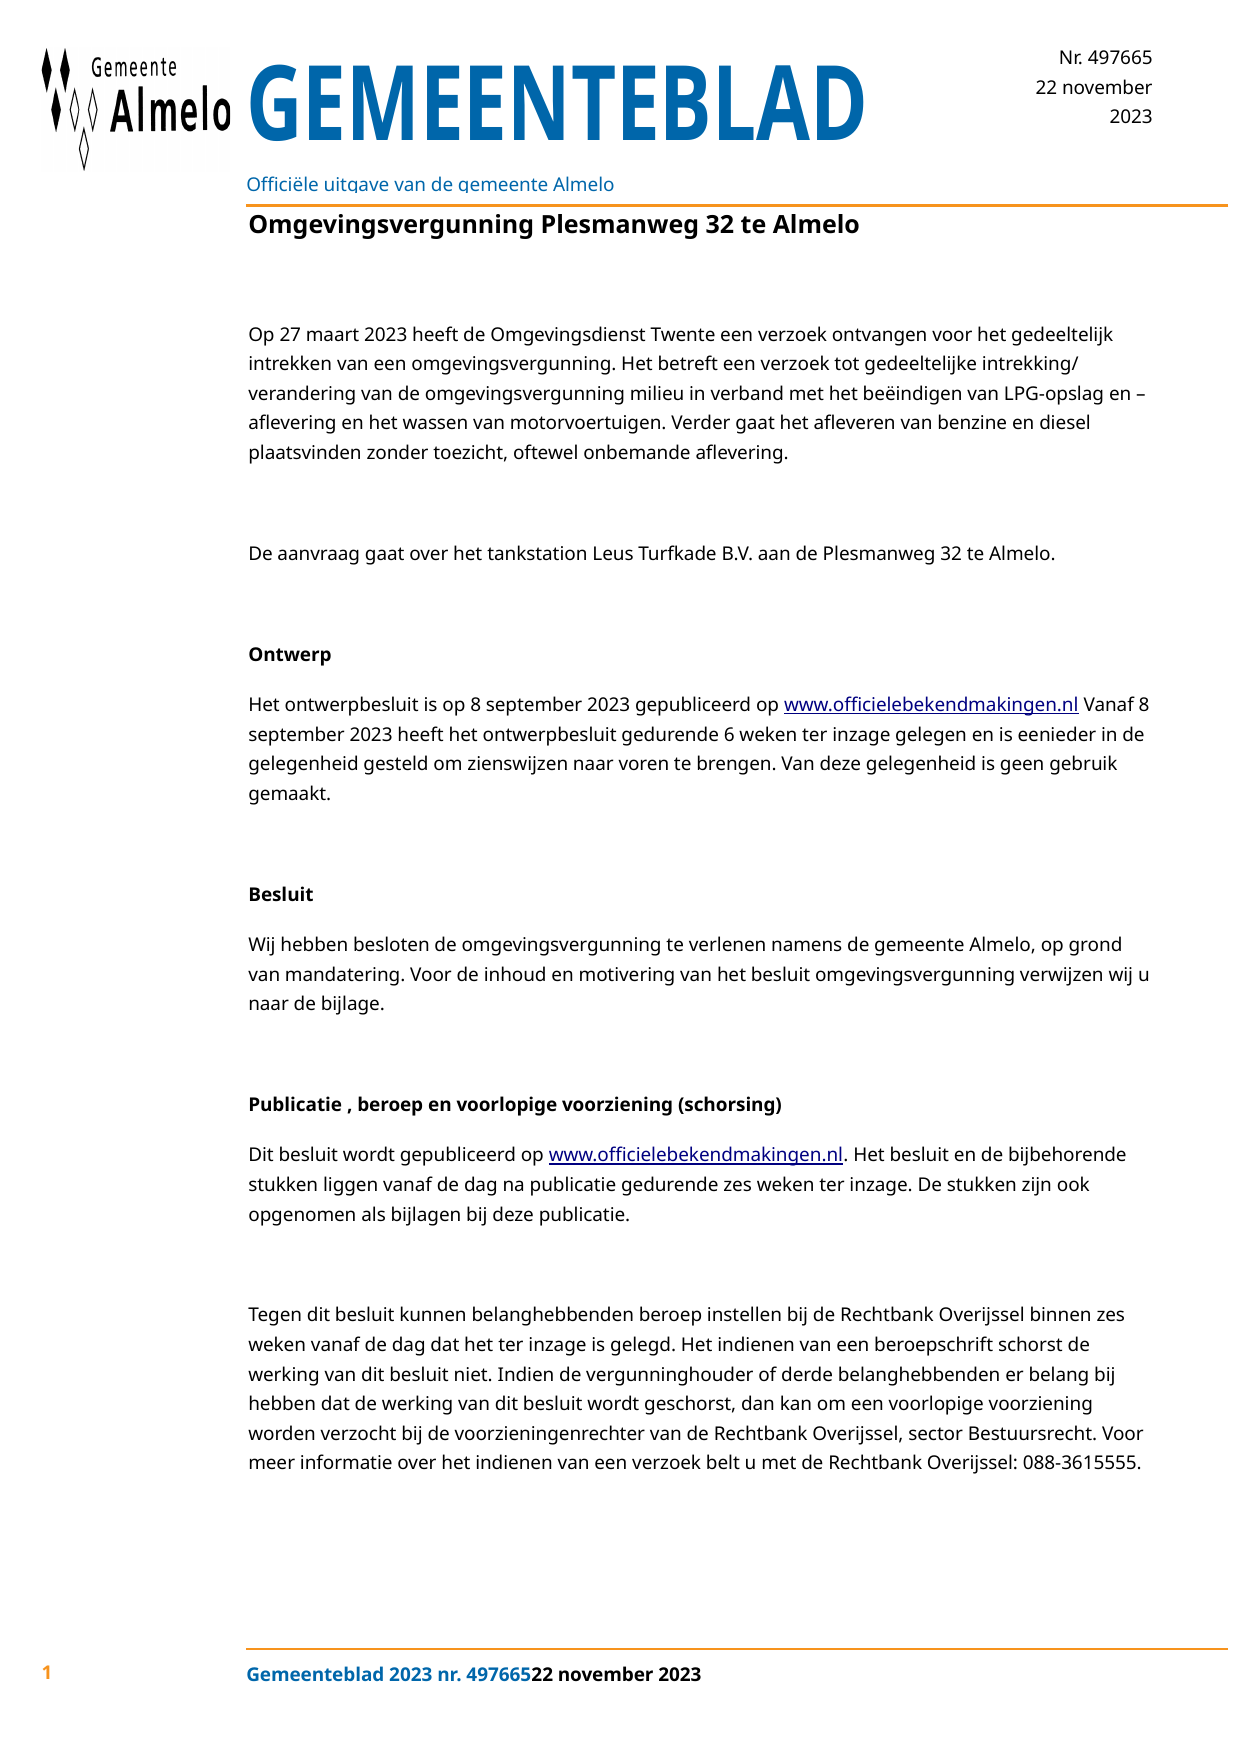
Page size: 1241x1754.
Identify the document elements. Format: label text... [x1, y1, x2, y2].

text Dit besluit wordt gepubliceerd op www.officielebekendmakingen.nl. Het besluit en de bijbehorende stukken liggen vanaf de dag na publicatie gedurende zes weken ter inzage. De stukken zijn ook opgenomen als bijlagen bij deze publicatie. [248, 1142, 1152, 1226]
picture [41, 47, 231, 172]
text Omgevingsvergunning Plesmanweg 32 te Almelo [248, 207, 1152, 241]
text Op 27 maart 2023 heeft de Omgevingsdienst Twente een verzoek ontvangen voor het gedeeltelijk intrekken van een omgevingsvergunning. Het betreft een verzoek tot gedeeltelijke intrekking/ verandering van de omgevingsvergunning milieu in verband met het beëindigen van LPG-opslag en – aflevering en het wassen van motorvoertuigen. Verder gaat het afleveren van benzine en diesel plaatsvinden zonder toezicht, oftewel onbemande aflevering. [248, 321, 1152, 465]
text Tegen dit besluit kunnen belanghebbenden beroep instellen bij de Rechtbank Overijssel binnen zes weken vanaf de dag dat het ter inzage is gelegd. Het indienen van een beroepschrift schorst de werking van dit besluit niet. Indien de vergunninghouder of derde belanghebbenden er belang bij hebben dat de werking van dit besluit wordt geschorst, dan kan om een voorlopige voorziening worden verzocht bij de voorzieningenrechter van de Rechtbank Overijssel, sector Bestuursrecht. Voor meer informatie over het indienen van een verzoek belt u met de Rechtbank Overijssel: 088-3615555. [248, 1302, 1152, 1475]
text De aanvraag gaat over het tankstation Leus Turfkade B.V. aan de Plesmanweg 32 te Almelo. [248, 540, 1152, 566]
text Publicatie , beroep en voorlopige voorziening (schorsing) [248, 1091, 1152, 1117]
text Wij hebben besloten de omgevingsvergunning te verlenen namens de gemeente Almelo, op grond van mandatering. Voor de inhoud en motivering van het besluit omgevingsvergunning verwijzen wij u naar de bijlage. [248, 931, 1152, 1016]
text Het ontwerpbesluit is op 8 september 2023 gepubliceerd op www.officielebekendmakingen.nl Vanaf 8 september 2023 heeft het ontwerpbesluit gedurende 6 weken ter inzage gelegen en is eenieder in de gelegenheid gesteld om zienswijzen naar voren te brengen. Van deze gelegenheid is geen gebruik gemaakt. [248, 691, 1152, 806]
text Ontwerp [248, 641, 1152, 666]
text Besluit [248, 881, 1152, 906]
